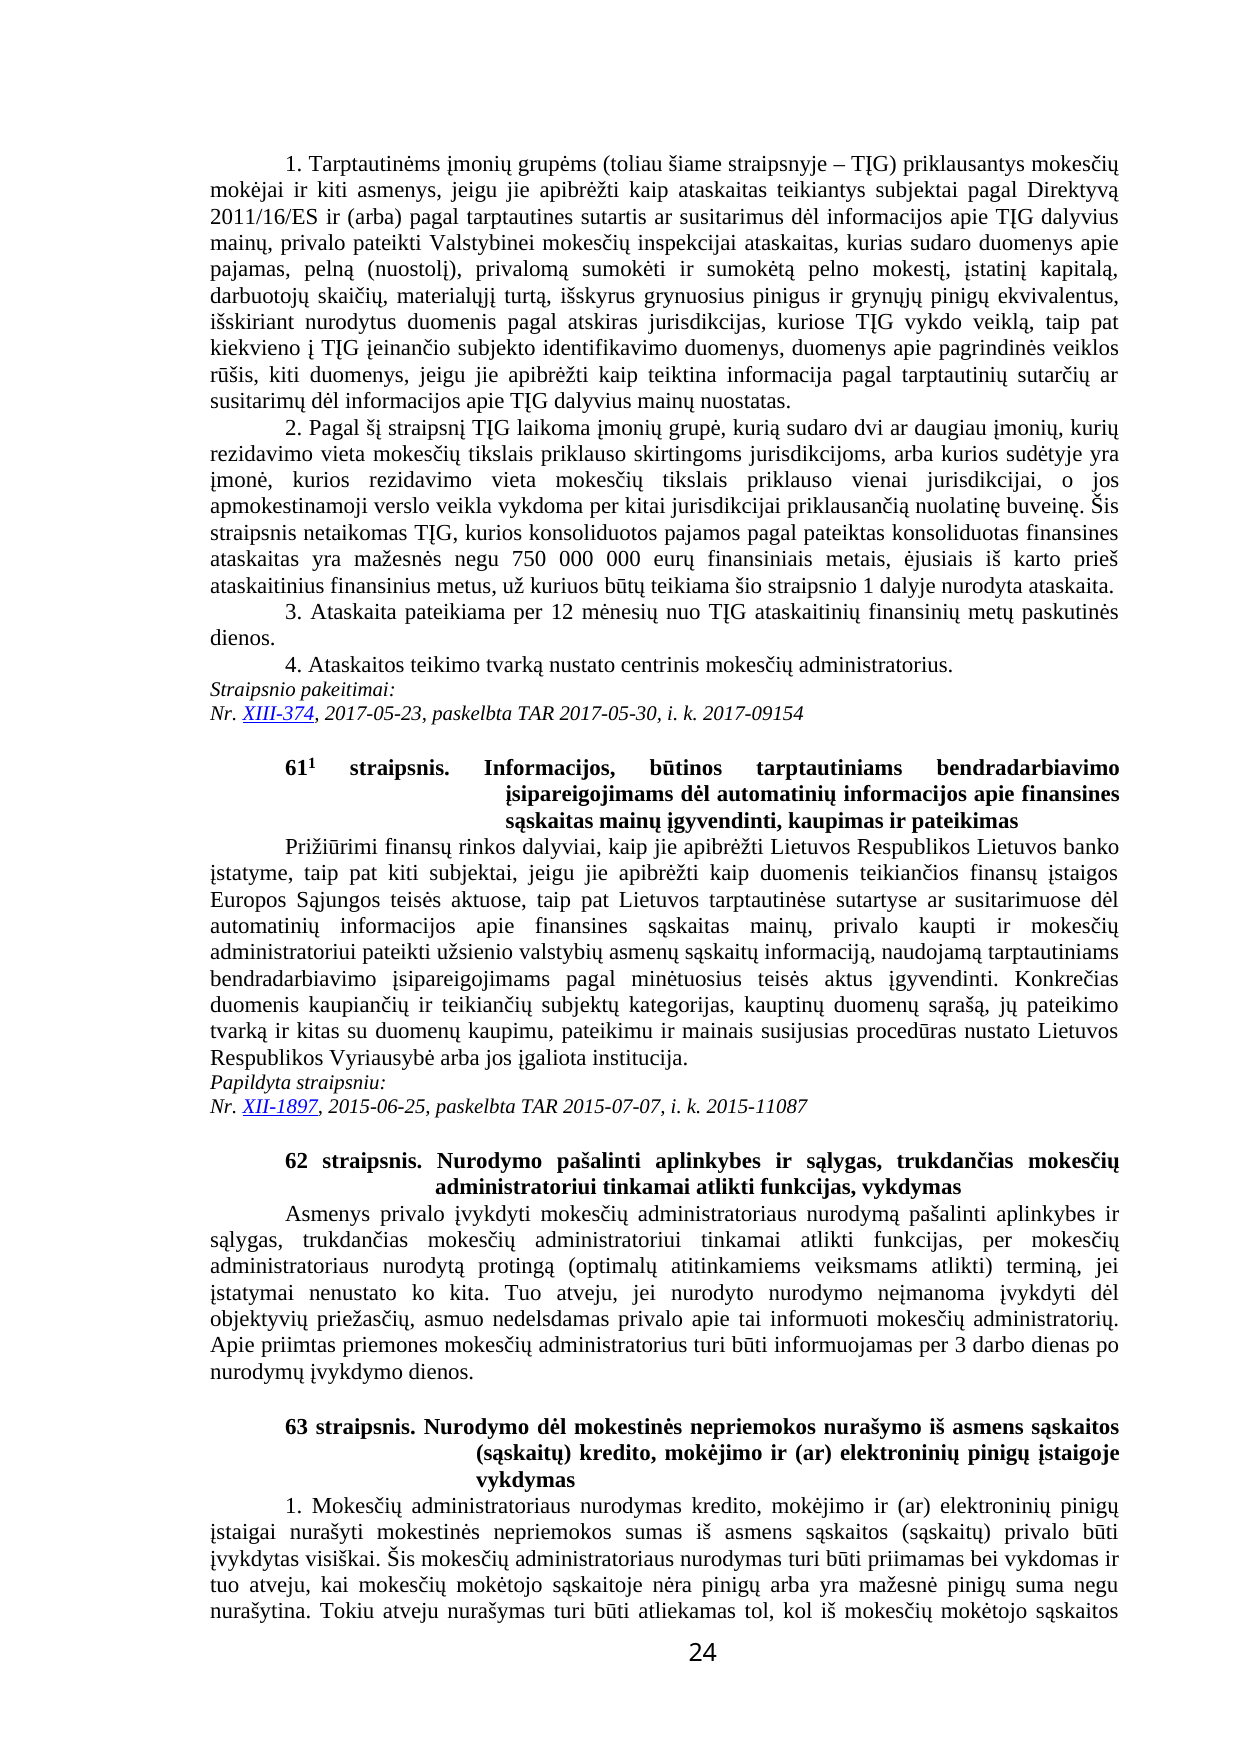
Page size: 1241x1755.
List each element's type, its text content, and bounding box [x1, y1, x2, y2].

text 62 straipsnis. Nurodymo pašalinti aplinkybes ir sąlygas, trukdančias mokesčių administratoriui tinkamai atlikti funkcijas, vykdymas [285, 1147, 1120, 1200]
text Papildyta straipsniu: [210, 1070, 1120, 1094]
text Prižiūrimi finansų rinkos dalyviai, kaip jie apibrėžti Lietuvos Respublikos Lietuvos banko įstatyme, taip pat kiti subjektai, jeigu jie apibrėžti kaip duomenis teikiančios finansų įstaigos Europos Sąjungos teisės aktuose, taip pat Lietuvos tarptautinėse sutartyse ar susitarimuose dėl automatinių informacijos apie finansines sąskaitas mainų, privalo kaupti ir mokesčių administratoriui pateikti užsienio valstybių asmenų sąskaitų informaciją, naudojamą tarptautiniams bendradarbiavimo įsipareigojimams pagal minėtuosius teisės aktus įgyvendinti. Konkrečias duomenis kaupiančių ir teikiančių subjektų kategorijas, kauptinų duomenų sąrašą, jų pateikimo tvarką ir kitas su duomenų kaupimu, pateikimu ir mainais susijusias procedūras nustato Lietuvos Respublikos Vyriausybė arba jos įgaliota institucija. [210, 833, 1120, 1070]
text Nr. XII-1897, 2015-06-25, paskelbta TAR 2015-07-07, i. k. 2015-11087 [210, 1094, 1120, 1118]
text Nr. XIII-374, 2017-05-23, paskelbta TAR 2017-05-30, i. k. 2017-09154 [210, 701, 1120, 725]
text Asmenys privalo įvykdyti mokesčių administratoriaus nurodymą pašalinti aplinkybes ir sąlygas, trukdančias mokesčių administratoriui tinkamai atlikti funkcijas, per mokesčių administratoriaus nurodytą protingą (optimalų atitinkamiems veiksmams atlikti) terminą, jei įstatymai nenustato ko kita. Tuo atveju, jei nurodyto nurodymo neįmanoma įvykdyti dėl objektyvių priežasčių, asmuo nedelsdamas privalo apie tai informuoti mokesčių administratorių. Apie priimtas priemones mokesčių administratorius turi būti informuojamas per 3 darbo dienas po nurodymų įvykdymo dienos. [210, 1200, 1120, 1384]
text 4. Ataskaitos teikimo tvarką nustato centrinis mokesčių administratorius. [210, 651, 1120, 677]
text 1. Mokesčių administratoriaus nurodymas kredito, mokėjimo ir (ar) elektroninių pinigų įstaigai nurašyti mokestinės nepriemokos sumas iš asmens sąskaitos (sąskaitų) privalo būti įvykdytas visiškai. Šis mokesčių administratoriaus nurodymas turi būti priimamas bei vykdomas ir tuo atveju, kai mokesčių mokėtojo sąskaitoje nėra pinigų arba yra mažesnė pinigų suma negu nurašytina. Tokiu atveju nurašymas turi būti atliekamas tol, kol iš mokesčių mokėtojo sąskaitos [210, 1492, 1120, 1624]
text 1. Tarptautinėms įmonių grupėms (toliau šiame straipsnyje – TĮG) priklausantys mokesčių mokėjai ir kiti asmenys, jeigu jie apibrėžti kaip ataskaitas teikiantys subjektai pagal Direktyvą 2011/16/ES ir (arba) pagal tarptautines sutartis ar susitarimus dėl informacijos apie TĮG dalyvius mainų, privalo pateikti Valstybinei mokesčių inspekcijai ataskaitas, kurias sudaro duomenys apie pajamas, pelną (nuostolį), privalomą sumokėti ir sumokėtą pelno mokestį, įstatinį kapitalą, darbuotojų skaičių, materialųjį turtą, išskyrus grynuosius pinigus ir grynųjų pinigų ekvivalentus, išskiriant nurodytus duomenis pagal atskiras jurisdikcijas, kuriose TĮG vykdo veiklą, taip pat kiekvieno į TĮG įeinančio subjekto identifikavimo duomenys, duomenys apie pagrindinės veiklos rūšis, kiti duomenys, jeigu jie apibrėžti kaip teiktina informacija pagal tarptautinių sutarčių ar susitarimų dėl informacijos apie TĮG dalyvius mainų nuostatas. [210, 150, 1120, 413]
text 3. Ataskaita pateikiama per 12 mėnesių nuo TĮG ataskaitinių finansinių metų paskutinės dienos. [210, 598, 1120, 651]
text 611 straipsnis. Informacijos, būtinos tarptautiniams bendradarbiavimo įsipareigojimams dėl automatinių informacijos apie finansines sąskaitas mainų įgyvendinti, kaupimas ir pateikimas [285, 754, 1120, 833]
text Straipsnio pakeitimai: [210, 677, 1120, 701]
text 63 straipsnis. Nurodymo dėl mokestinės nepriemokos nurašymo iš asmens sąskaitos (sąskaitų) kredito, mokėjimo ir (ar) elektroninių pinigų įstaigoje vykdymas [285, 1413, 1120, 1492]
text 2. Pagal šį straipsnį TĮG laikoma įmonių grupė, kurią sudaro dvi ar daugiau įmonių, kurių rezidavimo vieta mokesčių tikslais priklauso skirtingoms jurisdikcijoms, arba kurios sudėtyje yra įmonė, kurios rezidavimo vieta mokesčių tikslais priklauso vienai jurisdikcijai, o jos apmokestinamoji verslo veikla vykdoma per kitai jurisdikcijai priklausančią nuolatinę buveinę. Šis straipsnis netaikomas TĮG, kurios konsoliduotos pajamos pagal pateiktas konsoliduotas finansines ataskaitas yra mažesnės negu 750 000 000 eurų finansiniais metais, ėjusiais iš karto prieš ataskaitinius finansinius metus, už kuriuos būtų teikiama šio straipsnio 1 dalyje nurodyta ataskaita. [210, 413, 1120, 598]
